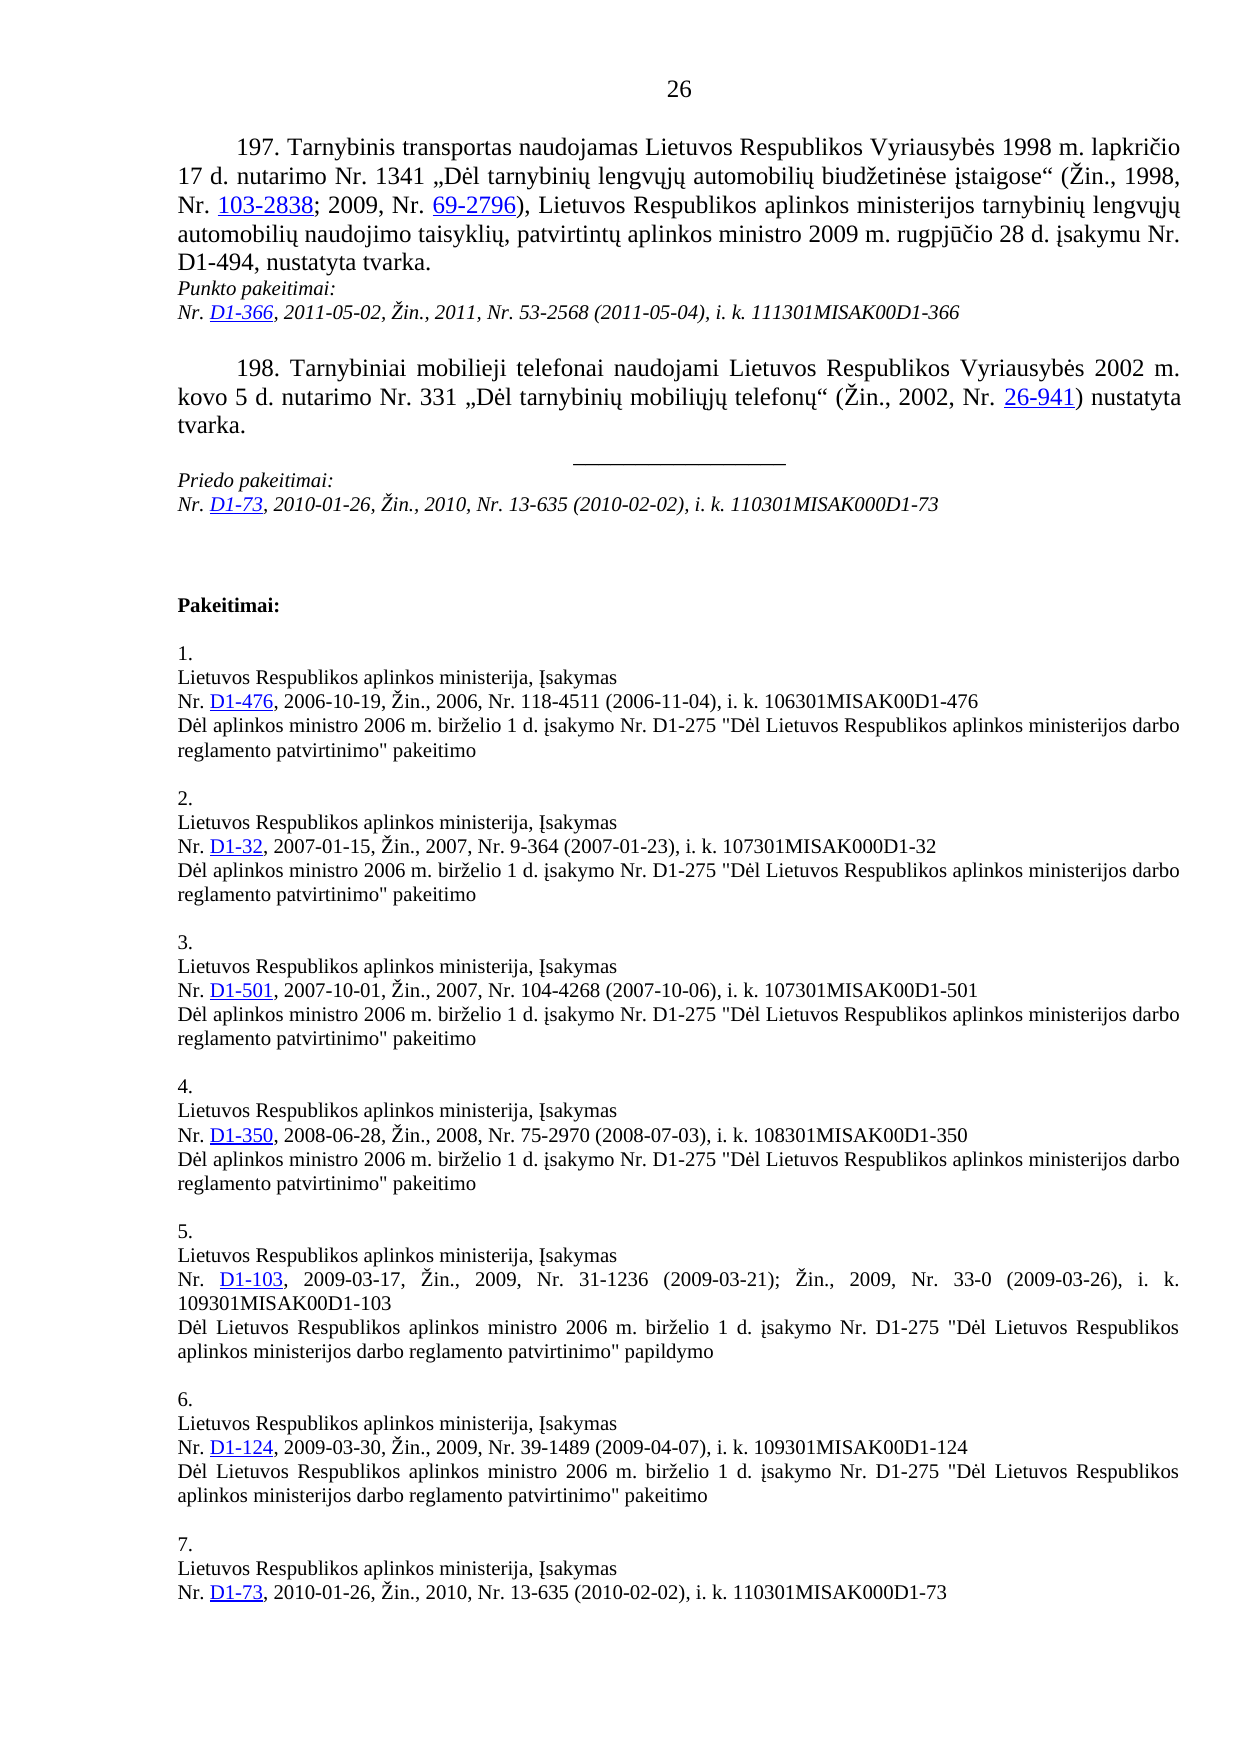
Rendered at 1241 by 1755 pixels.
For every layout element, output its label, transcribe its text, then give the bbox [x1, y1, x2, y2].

text Lietuvos Respublikos aplinkos ministerija, Įsakymas [177, 810, 1181, 834]
text Nr. D1-501, 2007-10-01, Žin., 2007, Nr. 104-4268 (2007-10-06), i. k. 107301MISAK00D1-501 [177, 978, 1181, 1002]
text Nr. D1-350, 2008-06-28, Žin., 2008, Nr. 75-2970 (2008-07-03), i. k. 108301MISAK00D1-350 [177, 1122, 1181, 1147]
text Nr. D1-73, 2010-01-26, Žin., 2010, Nr. 13-635 (2010-02-02), i. k. 110301MISAK000D1-73 [177, 1580, 1181, 1604]
text Nr. D1-32, 2007-01-15, Žin., 2007, Nr. 9-364 (2007-01-23), i. k. 107301MISAK000D1-32 [177, 834, 1181, 858]
text 198. Tarnybiniai mobilieji telefonai naudojami Lietuvos Respublikos Vyriausybės 2002 m. kovo 5 d. nutarimo Nr. 331 „Dėl tarnybinių mobiliųjų telefonų“ (Žin., 2002, Nr. 26-941) nustatyta tvarka. [177, 353, 1181, 439]
text Dėl aplinkos ministro 2006 m. birželio 1 d. įsakymo Nr. D1-275 "Dėl Lietuvos Respublikos aplinkos ministerijos darbo reglamento patvirtinimo" pakeitimo [177, 1147, 1181, 1195]
text Nr. D1-103, 2009-03-17, Žin., 2009, Nr. 31-1236 (2009-03-21); Žin., 2009, Nr. 33-0 (2009-03-26), i. k. 109301MISAK00D1-103 [177, 1267, 1181, 1315]
text 5. [177, 1219, 1181, 1243]
text 3. [177, 930, 1181, 954]
text 1. [177, 641, 1181, 665]
text Pakeitimai: [177, 593, 1181, 617]
text Punkto pakeitimai: [177, 276, 1181, 300]
text Nr. D1-73, 2010-01-26, Žin., 2010, Nr. 13-635 (2010-02-02), i. k. 110301MISAK000D1-73 [177, 492, 1181, 516]
text Dėl aplinkos ministro 2006 m. birželio 1 d. įsakymo Nr. D1-275 "Dėl Lietuvos Respublikos aplinkos ministerijos darbo reglamento patvirtinimo" pakeitimo [177, 1002, 1181, 1050]
text Lietuvos Respublikos aplinkos ministerija, Įsakymas [177, 1411, 1181, 1435]
text 6. [177, 1387, 1181, 1411]
text 197. Tarnybinis transportas naudojamas Lietuvos Respublikos Vyriausybės 1998 m. lapkričio 17 d. nutarimo Nr. 1341 „Dėl tarnybinių lengvųjų automobilių biudžetinėse įstaigose“ (Žin., 1998, Nr. 103-2838; 2009, Nr. 69-2796), Lietuvos Respublikos aplinkos ministerijos tarnybinių lengvųjų automobilių naudojimo taisyklių, patvirtintų aplinkos ministro 2009 m. rugpjūčio 28 d. įsakymu Nr. D1-494, nustatyta tvarka. [177, 132, 1181, 276]
text Lietuvos Respublikos aplinkos ministerija, Įsakymas [177, 954, 1181, 978]
text Nr. D1-476, 2006-10-19, Žin., 2006, Nr. 118-4511 (2006-11-04), i. k. 106301MISAK00D1-476 [177, 689, 1181, 713]
text Priedo pakeitimai: [177, 468, 1181, 492]
text 4. [177, 1074, 1181, 1098]
text Lietuvos Respublikos aplinkos ministerija, Įsakymas [177, 665, 1181, 689]
text 2. [177, 786, 1181, 810]
text Dėl aplinkos ministro 2006 m. birželio 1 d. įsakymo Nr. D1-275 "Dėl Lietuvos Respublikos aplinkos ministerijos darbo reglamento patvirtinimo" pakeitimo [177, 858, 1181, 906]
text _________________ [177, 439, 1181, 468]
text Lietuvos Respublikos aplinkos ministerija, Įsakymas [177, 1556, 1181, 1580]
text Dėl Lietuvos Respublikos aplinkos ministro 2006 m. birželio 1 d. įsakymo Nr. D1-275 "Dėl Lietuvos Respublikos aplinkos ministerijos darbo reglamento patvirtinimo" pakeitimo [177, 1459, 1181, 1507]
text Dėl Lietuvos Respublikos aplinkos ministro 2006 m. birželio 1 d. įsakymo Nr. D1-275 "Dėl Lietuvos Respublikos aplinkos ministerijos darbo reglamento patvirtinimo" papildymo [177, 1315, 1181, 1363]
text 7. [177, 1532, 1181, 1556]
text Lietuvos Respublikos aplinkos ministerija, Įsakymas [177, 1243, 1181, 1267]
text Nr. D1-124, 2009-03-30, Žin., 2009, Nr. 39-1489 (2009-04-07), i. k. 109301MISAK00D1-124 [177, 1435, 1181, 1459]
text Nr. D1-366, 2011-05-02, Žin., 2011, Nr. 53-2568 (2011-05-04), i. k. 111301MISAK00D1-366 [177, 300, 1181, 324]
text Lietuvos Respublikos aplinkos ministerija, Įsakymas [177, 1098, 1181, 1122]
text Dėl aplinkos ministro 2006 m. birželio 1 d. įsakymo Nr. D1-275 "Dėl Lietuvos Respublikos aplinkos ministerijos darbo reglamento patvirtinimo" pakeitimo [177, 713, 1181, 762]
